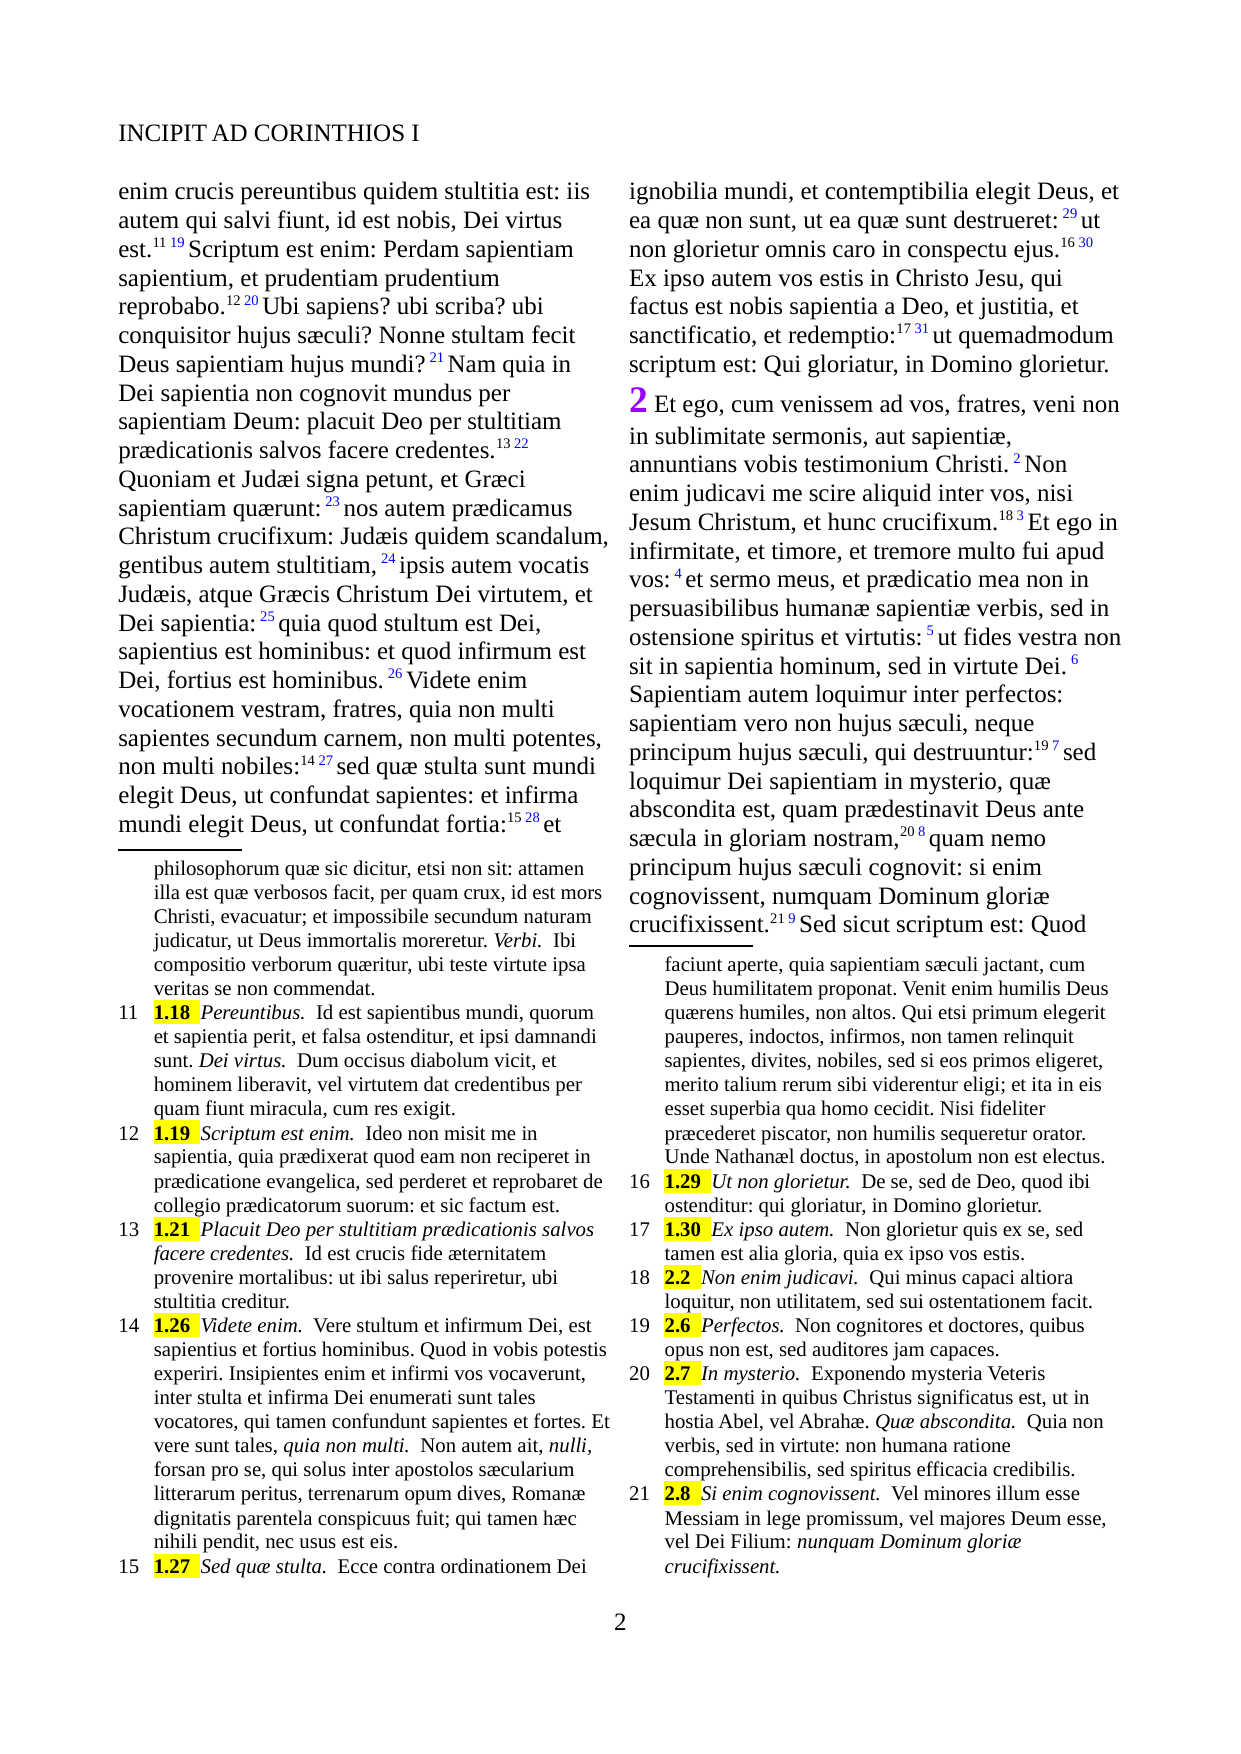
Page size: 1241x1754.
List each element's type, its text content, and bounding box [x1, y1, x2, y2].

text 1.21 Placuit Deo per stultitiam prædicationis salvos facere credentes. Id est crucis fide æternitatem provenire mortalibus: ut ibi salus reperiretur, ubi stultitia creditur. [118, 1217, 611, 1313]
text 1.27 Sed quæ stulta. Ecce contra ordinationem Dei [118, 1553, 611, 1578]
text faciunt aperte, quia sapientiam sæculi jactant, cum Deus humilitatem proponat. Venit enim humilis Deus quærens humiles, non altos. Qui etsi primum elegerit pauperes, indoctos, infirmos, non tamen relinquit sapientes, divites, nobiles, sed si eos primos eligeret, merito talium rerum sibi viderentur eligi; et ita in eis esset superbia qua homo cecidit. Nisi fideliter præcederet piscator, non humilis sequeretur orator. Unde Nathanæl doctus, in apostolum non est electus. [629, 952, 1122, 1168]
text philosophorum quæ sic dicitur, etsi non sit: attamen illa est quæ verbosos facit, per quam crux, id est mors Christi, evacuatur; et impossibile secundum naturam judicatur, ut Deus immortalis moreretur. Verbi. Ibi compositio verborum quæritur, ubi teste virtute ipsa veritas se non commendat. [118, 856, 611, 1000]
text 1 Paulus vocatus Apostolus Jesu Christi per voluntatem Dei, et Sosthenes frater, 2 ecclesiæ Dei, quæ est Corinthi, sanctificatis in Christo Jesu, vocatis sanctis, cum omnibus qui invocant nomen Domini nostri Jesu Christi, in omni loco ipsorum et nostro. 3 Gratia vobis, et pax a Deo Patre nostro, et Domino Jesu Christo. 4 Gratias ago Deo meo semper pro vobis in gratia Dei, quæ data est vobis in Christo Jesu: 5 quod in omnibus divites facti estis in illo, in omni verbo, et in omni scientia. 6 Sicut testimonium Christi confirmatum est in vobis: 7 ita ut nihil vobis desit in ulla gratia, exspectantibus revelationem Domini nostri Jesu Christi, 8 qui et confirmabit vos usque in finem sine crimine, in die adventus Domini nostri Jesu Christi. 9 Fidelis Deus: per quem vocati estis in societatem filii ejus Jesu Christi Domini nostri. 10 Obsecro autem vos fratres per nomen Domini nostri Jesu Christi: ut idipsum dicatis omnes, et non sint in vobis schismata: sitis autem perfecti in eodem sensu, et in eadem sententia. 11 Significatum est enim mihi de vobis fratres mei ab iis, qui sunt Chloës, quia contentiones sunt inter vos. 12 Hoc autem dico, quod unusquisque vestrum dicit: Ego quidem sum Pauli: ego autem Apollo: ego vero Cephæ: ego autem Christi. 13 Divisus est Christus? numquid Paulus crucifixus est pro vobis? aut in nomine Pauli baptizati estis? 14 Gratias ago Deo, quod neminem vestrum baptizavi, nisi Crispum et Caium: 15 ne quis dicat quod in nomine meo baptizati estis. 16 Baptizavi autem et Stephanæ domum: ceterum nescio si quem alium baptizaverim. 17 Non enim misit me Christus baptizare, sed evangelizare: non in sapientia verbi, ut non evacuetur crux Christi. 18 Verbum enim crucis pereuntibus quidem stultitia est: iis autem qui salvi fiunt, id est nobis, Dei virtus est. 19 Scriptum est enim: Perdam sapientiam sapientium, et prudentiam prudentium reprobabo. 20 Ubi sapiens? ubi scriba? ubi conquisitor hujus sæculi? Nonne stultam fecit Deus sapientiam hujus mundi? 21 Nam quia in Dei sapientia non cognovit mundus per sapientiam Deum: placuit Deo per stultitiam prædicationis salvos facere credentes. 22 Quoniam et Judæi signa petunt, et Græci sapientiam quærunt: 23 nos autem prædicamus Christum crucifixum: Judæis quidem scandalum, gentibus autem stultitiam, 24 ipsis autem vocatis Judæis, atque Græcis Christum Dei virtutem, et Dei sapientia: 25 quia quod stultum est Dei, sapientius est hominibus: et quod infirmum est Dei, fortius est hominibus. 26 Videte enim vocationem vestram, fratres, quia non multi sapientes secundum carnem, non multi potentes, non multi nobiles: 27 sed quæ stulta sunt mundi elegit Deus, ut confundat sapientes: et infirma mundi elegit Deus, ut confundat fortia: 28 et ignobilia mundi, et contemptibilia elegit Deus, et ea quæ non sunt, ut ea quæ sunt destrueret: 29 ut non glorietur omnis caro in conspectu ejus. 30 Ex ipso autem vos estis in Christo Jesu, qui factus est nobis sapientia a Deo, et justitia, et sanctificatio, et redemptio: 31 ut quemadmodum scriptum est: Qui gloriatur, in Domino glorietur. [118, 176, 611, 838]
text 1.18 Pereuntibus. Id est sapientibus mundi, quorum et sapientia perit, et falsa ostenditur, et ipsi damnandi sunt. Dei virtus. Dum occisus diabolum vicit, et hominem liberavit, vel virtutem dat credentibus per quam fiunt miracula, cum res exigit. [118, 1000, 611, 1120]
text 1 Paulus vocatus Apostolus Jesu Christi per voluntatem Dei, et Sosthenes frater, 2 ecclesiæ Dei, quæ est Corinthi, sanctificatis in Christo Jesu, vocatis sanctis, cum omnibus qui invocant nomen Domini nostri Jesu Christi, in omni loco ipsorum et nostro. 3 Gratia vobis, et pax a Deo Patre nostro, et Domino Jesu Christo. 4 Gratias ago Deo meo semper pro vobis in gratia Dei, quæ data est vobis in Christo Jesu: 5 quod in omnibus divites facti estis in illo, in omni verbo, et in omni scientia. 6 Sicut testimonium Christi confirmatum est in vobis: 7 ita ut nihil vobis desit in ulla gratia, exspectantibus revelationem Domini nostri Jesu Christi, 8 qui et confirmabit vos usque in finem sine crimine, in die adventus Domini nostri Jesu Christi. 9 Fidelis Deus: per quem vocati estis in societatem filii ejus Jesu Christi Domini nostri. 10 Obsecro autem vos fratres per nomen Domini nostri Jesu Christi: ut idipsum dicatis omnes, et non sint in vobis schismata: sitis autem perfecti in eodem sensu, et in eadem sententia. 11 Significatum est enim mihi de vobis fratres mei ab iis, qui sunt Chloës, quia contentiones sunt inter vos. 12 Hoc autem dico, quod unusquisque vestrum dicit: Ego quidem sum Pauli: ego autem Apollo: ego vero Cephæ: ego autem Christi. 13 Divisus est Christus? numquid Paulus crucifixus est pro vobis? aut in nomine Pauli baptizati estis? 14 Gratias ago Deo, quod neminem vestrum baptizavi, nisi Crispum et Caium: 15 ne quis dicat quod in nomine meo baptizati estis. 16 Baptizavi autem et Stephanæ domum: ceterum nescio si quem alium baptizaverim. 17 Non enim misit me Christus baptizare, sed evangelizare: non in sapientia verbi, ut non evacuetur crux Christi. 18 Verbum enim crucis pereuntibus quidem stultitia est: iis autem qui salvi fiunt, id est nobis, Dei virtus est. 19 Scriptum est enim: Perdam sapientiam sapientium, et prudentiam prudentium reprobabo. 20 Ubi sapiens? ubi scriba? ubi conquisitor hujus sæculi? Nonne stultam fecit Deus sapientiam hujus mundi? 21 Nam quia in Dei sapientia non cognovit mundus per sapientiam Deum: placuit Deo per stultitiam prædicationis salvos facere credentes. 22 Quoniam et Judæi signa petunt, et Græci sapientiam quærunt: 23 nos autem prædicamus Christum crucifixum: Judæis quidem scandalum, gentibus autem stultitiam, 24 ipsis autem vocatis Judæis, atque Græcis Christum Dei virtutem, et Dei sapientia: 25 quia quod stultum est Dei, sapientius est hominibus: et quod infirmum est Dei, fortius est hominibus. 26 Videte enim vocationem vestram, fratres, quia non multi sapientes secundum carnem, non multi potentes, non multi nobiles: 27 sed quæ stulta sunt mundi elegit Deus, ut confundat sapientes: et infirma mundi elegit Deus, ut confundat fortia: 28 et ignobilia mundi, et contemptibilia elegit Deus, et ea quæ non sunt, ut ea quæ sunt destrueret: 29 ut non glorietur omnis caro in conspectu ejus. 30 Ex ipso autem vos estis in Christo Jesu, qui factus est nobis sapientia a Deo, et justitia, et sanctificatio, et redemptio: 31 ut quemadmodum scriptum est: Qui gloriatur, in Domino glorietur. [629, 176, 1122, 378]
text 2.6 Perfectos. Non cognitores et doctores, quibus opus non est, sed auditores jam capaces. [629, 1313, 1122, 1361]
text 2 Et ego, cum venissem ad vos, fratres, veni non in sublimitate sermonis, aut sapientiæ, annuntians vobis testimonium Christi. 2 Non enim judicavi me scire aliquid inter vos, nisi Jesum Christum, et hunc crucifixum. 3 Et ego in infirmitate, et timore, et tremore multo fui apud vos: 4 et sermo meus, et prædicatio mea non in persuasibilibus humanæ sapientiæ verbis, sed in ostensione spiritus et virtutis: 5 ut fides vestra non sit in sapientia hominum, sed in virtute Dei. 6 Sapientiam autem loquimur inter perfectos: sapientiam vero non hujus sæculi, neque principum hujus sæculi, qui destruuntur: 7 sed loquimur Dei sapientiam in mysterio, quæ abscondita est, quam prædestinavit Deus ante sæcula in gloriam nostram, 8 quam nemo principum hujus sæculi cognovit: si enim cognovissent, numquam Dominum gloriæ crucifixissent. 9 Sed sicut scriptum est: Quod [629, 378, 1122, 938]
text 2.8 Si enim cognovissent. Vel minores illum esse Messiam in lege promissum, vel majores Deum esse, vel Dei Filium: nunquam Dominum gloriæ crucifixissent. [629, 1481, 1122, 1578]
text 1.30 Ex ipso autem. Non glorietur quis ex se, sed tamen est alia gloria, quia ex ipso vos estis. [629, 1217, 1122, 1265]
text 2.2 Non enim judicavi. Qui minus capaci altiora loquitur, non utilitatem, sed sui ostentationem facit. [629, 1265, 1122, 1313]
text 1.29 Ut non glorietur. De se, sed de Deo, quod ibi ostenditur: qui gloriatur, in Domino glorietur. [629, 1168, 1122, 1217]
text 1.19 Scriptum est enim. Ideo non misit me in sapientia, quia prædixerat quod eam non reciperet in prædicatione evangelica, sed perderet et reprobaret de collegio prædicatorum suorum: et sic factum est. [118, 1120, 611, 1217]
text 1.26 Videte enim. Vere stultum et infirmum Dei, est sapientius et fortius hominibus. Quod in vobis potestis experiri. Insipientes enim et infirmi vos vocaverunt, inter stulta et infirma Dei enumerati sunt tales vocatores, qui tamen confundunt sapientes et fortes. Et vere sunt tales, quia non multi. Non autem ait, nulli, forsan pro se, qui solus inter apostolos sæcularium litterarum peritus, terrenarum opum dives, Romanæ dignitatis parentela conspicuus fuit; qui tamen hæc nihili pendit, nec usus est eis. [118, 1313, 611, 1553]
text 2.7 In mysterio. Exponendo mysteria Veteris Testamenti in quibus Christus significatus est, ut in hostia Abel, vel Abrahæ. Quæ abscondita. Quia non verbis, sed in virtute: non humana ratione comprehensibilis, sed spiritus efficacia credibilis. [629, 1361, 1122, 1481]
